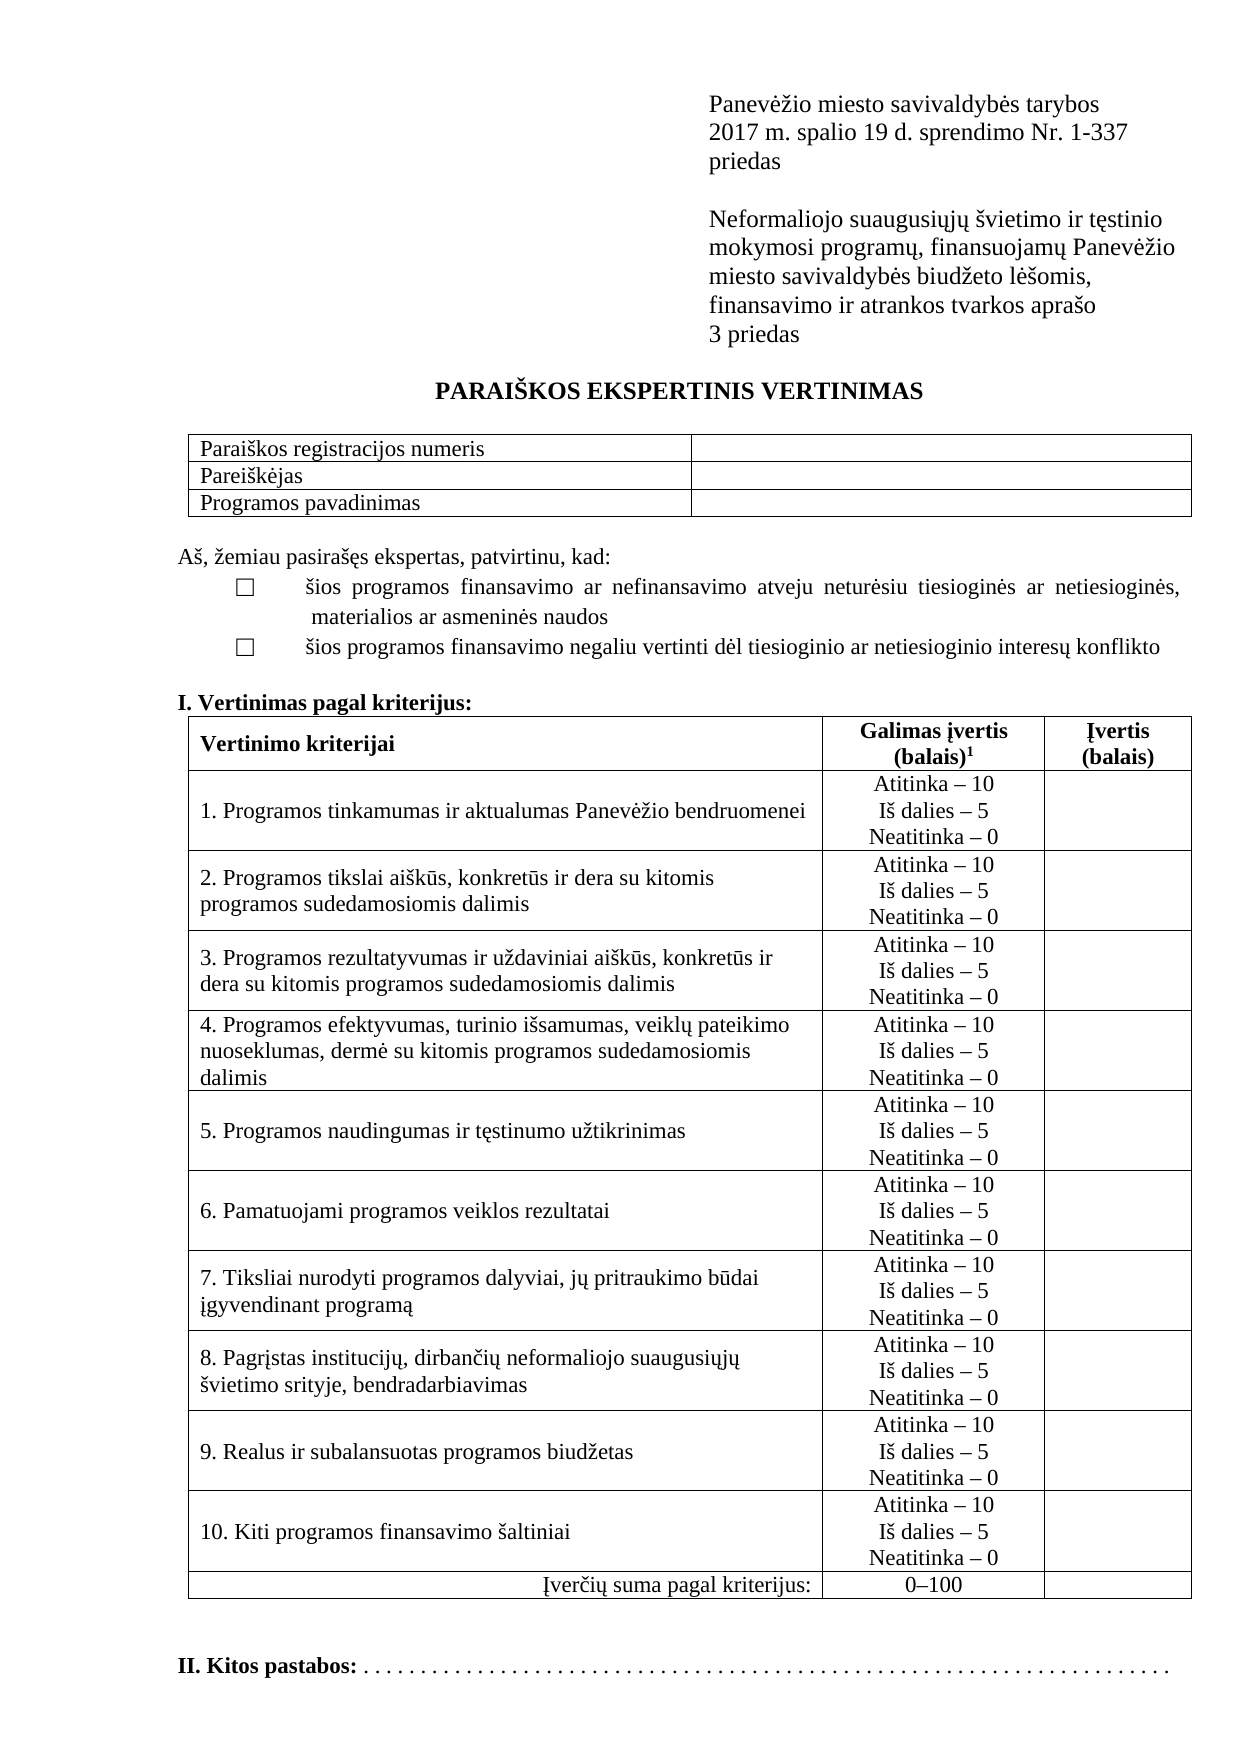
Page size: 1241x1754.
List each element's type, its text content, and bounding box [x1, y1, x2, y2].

table_header Paraiškos registracijos numeris [189, 435, 691, 461]
text PARAIŠKOS EKSPERTINIS VERTINIMAS [177, 376, 1181, 405]
table_cell [1045, 1491, 1191, 1571]
table_cell Atitinka – 10 Iš dalies – 5 Neatitinka – 0 [823, 931, 1044, 1010]
text Neformaliojo suaugusiųjų švietimo ir tęstinio [709, 204, 1181, 232]
table_cell Atitinka – 10 Iš dalies – 5 Neatitinka – 0 [823, 1491, 1044, 1571]
table_cell Atitinka – 10 Iš dalies – 5 Neatitinka – 0 [823, 851, 1044, 930]
table_cell [1045, 1411, 1191, 1490]
table_cell [1045, 1171, 1191, 1250]
table_cell Atitinka – 10 Iš dalies – 5 Neatitinka – 0 [823, 1171, 1044, 1250]
table_cell 9. Realus ir subalansuotas programos biudžetas [189, 1411, 822, 1490]
table_cell [1045, 931, 1191, 1010]
table_cell [1045, 1011, 1191, 1090]
table_cell 0–100 [823, 1572, 1044, 1598]
table_header [692, 435, 1191, 461]
text □ šios programos finansavimo negaliu vertinti dėl tiesioginio ar netiesioginio interesų konflikto [236, 629, 1181, 663]
table_cell 7. Tiksliai nurodyti programos dalyviai, jų pritraukimo būdai įgyvendinant programą [189, 1251, 822, 1330]
table_header Įvertis (balais) [1045, 717, 1191, 769]
table_cell [1045, 771, 1191, 849]
table_cell 2. Programos tikslai aiškūs, konkretūs ir dera su kitomis programos sudedamosiomis dalimis [189, 851, 822, 930]
table_cell [692, 490, 1191, 516]
text II. Kitos pastabos: . . . . . . . . . . . . . . . . . . . . . . . . . . . . . . . . . . . . . . . . . . . . . . . . . . . . . . . . . . . . . . . . . . . . . . . [177, 1652, 1181, 1678]
text □ šios programos finansavimo ar nefinansavimo atveju neturėsiu tiesioginės ar netiesioginės, materialios ar asmeninės naudos [236, 569, 1181, 629]
table_cell [1045, 1331, 1191, 1410]
text 2017 m. spalio 19 d. sprendimo Nr. 1-337 [709, 117, 1181, 146]
text Aš, žemiau pasirašęs ekspertas, patvirtinu, kad: [177, 543, 1181, 569]
text finansavimo ir atrankos tvarkos aprašo [709, 290, 1181, 319]
text I. Vertinimas pagal kriterijus: [177, 689, 1181, 716]
table_cell 8. Pagrįstas institucijų, dirbančių neformaliojo suaugusiųjų švietimo srityje, bendradarbiavimas [189, 1331, 822, 1410]
table_cell Atitinka – 10 Iš dalies – 5 Neatitinka – 0 [823, 1011, 1044, 1090]
text miesto savivaldybės biudžeto lėšomis, [709, 261, 1181, 290]
table_cell Atitinka – 10 Iš dalies – 5 Neatitinka – 0 [823, 1331, 1044, 1410]
table_cell [1045, 1572, 1191, 1598]
table_header Vertinimo kriterijai [189, 717, 822, 769]
table_cell [1045, 1251, 1191, 1330]
table_cell Atitinka – 10 Iš dalies – 5 Neatitinka – 0 [823, 771, 1044, 849]
table_cell 6. Pamatuojami programos veiklos rezultatai [189, 1171, 822, 1250]
text mokymosi programų, finansuojamų Panevėžio [709, 232, 1181, 261]
table_cell 5. Programos naudingumas ir tęstinumo užtikrinimas [189, 1091, 822, 1170]
table_cell Atitinka – 10 Iš dalies – 5 Neatitinka – 0 [823, 1411, 1044, 1490]
text 3 priedas [709, 319, 1181, 347]
table_header Galimas įvertis (balais)1 [823, 717, 1044, 769]
text Panevėžio miesto savivaldybės tarybos [709, 89, 1181, 117]
table_cell [1045, 851, 1191, 930]
table_cell [1045, 1091, 1191, 1170]
table_cell Atitinka – 10 Iš dalies – 5 Neatitinka – 0 [823, 1251, 1044, 1330]
text priedas [709, 146, 1181, 175]
table_cell 3. Programos rezultatyvumas ir uždaviniai aiškūs, konkretūs ir dera su kitomis programos sudedamosiomis dalimis [189, 931, 822, 1010]
table_cell Įverčių suma pagal kriterijus: [189, 1572, 822, 1598]
table_cell 10. Kiti programos finansavimo šaltiniai [189, 1491, 822, 1571]
table_cell [692, 462, 1191, 488]
table_cell Atitinka – 10 Iš dalies – 5 Neatitinka – 0 [823, 1091, 1044, 1170]
table_cell 4. Programos efektyvumas, turinio išsamumas, veiklų pateikimo nuoseklumas, dermė su kitomis programos sudedamosiomis dalimis [189, 1011, 822, 1090]
table_cell Programos pavadinimas [189, 490, 691, 516]
table_cell Pareiškėjas [189, 462, 691, 488]
table_cell 1. Programos tinkamumas ir aktualumas Panevėžio bendruomenei [189, 771, 822, 849]
